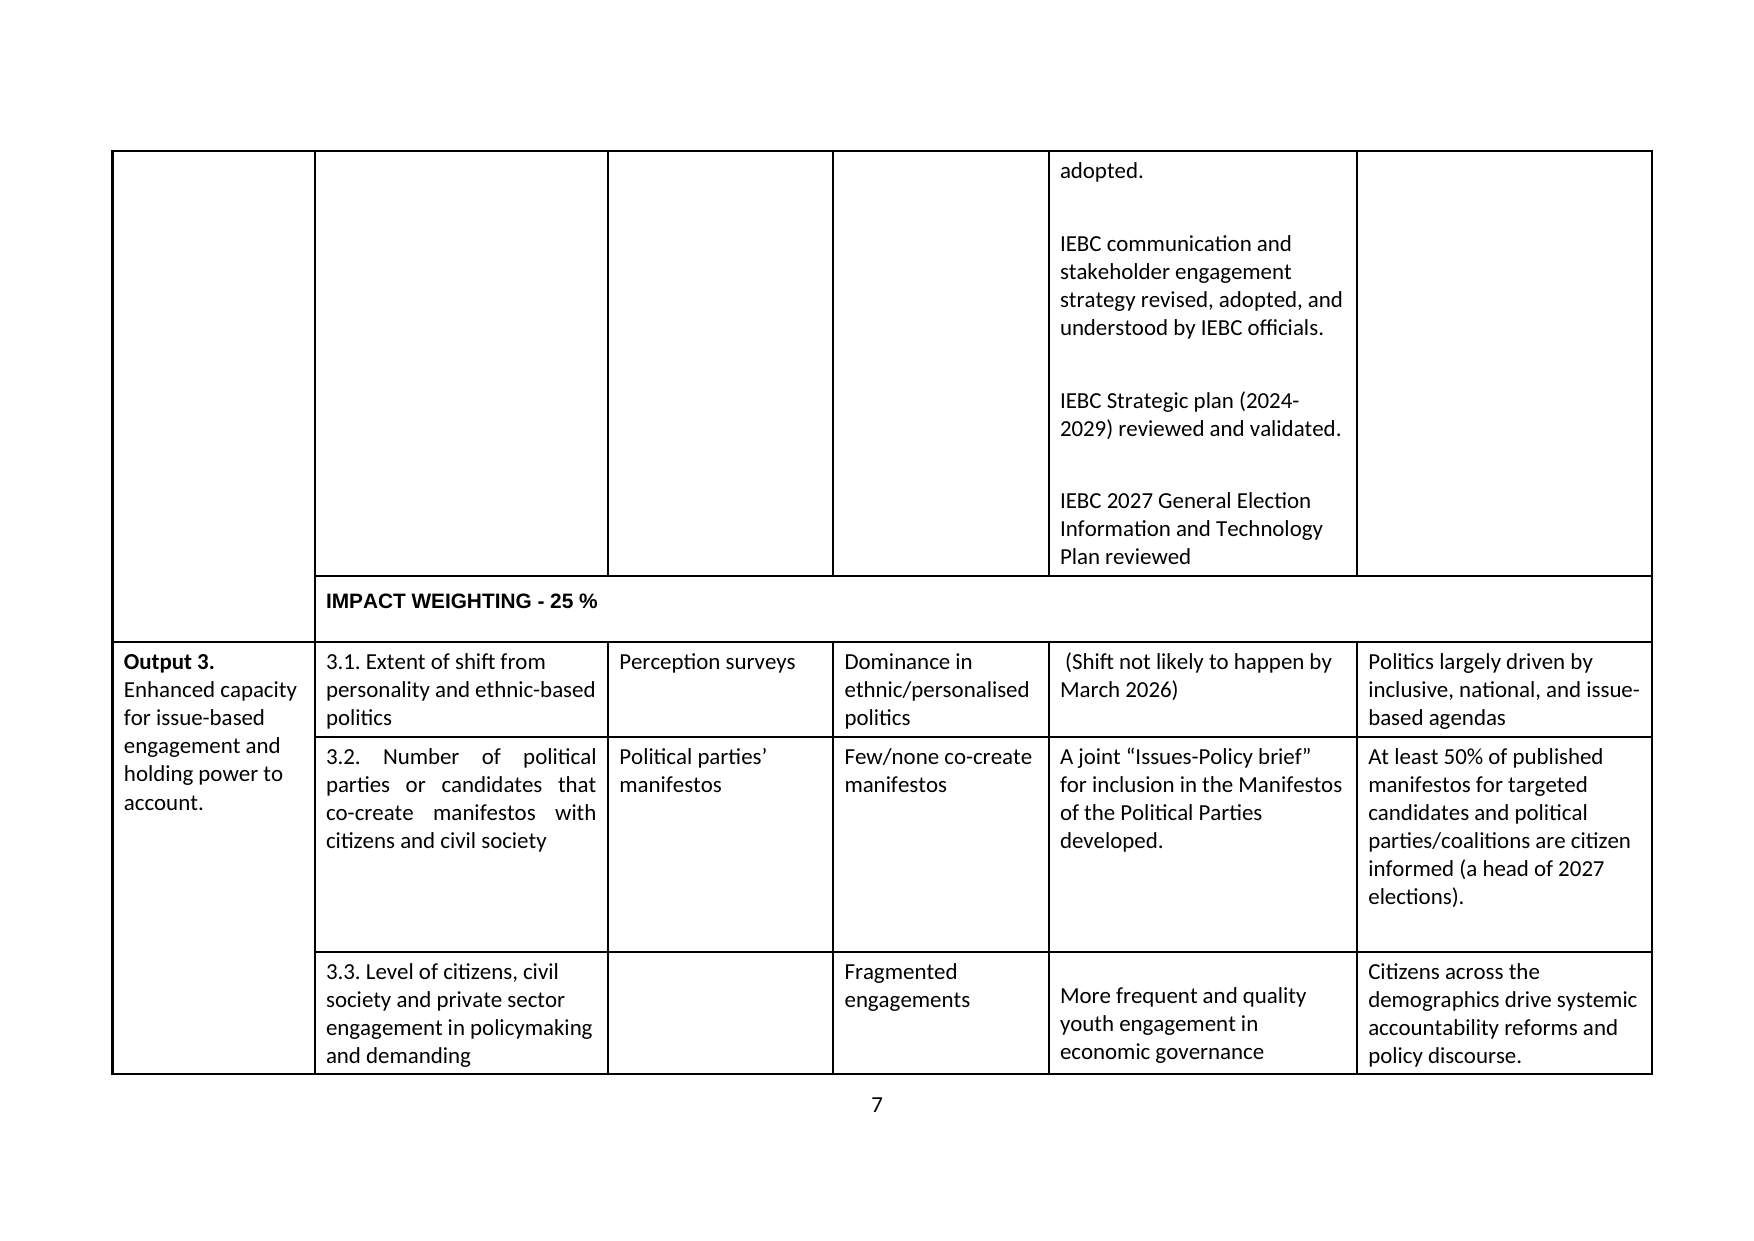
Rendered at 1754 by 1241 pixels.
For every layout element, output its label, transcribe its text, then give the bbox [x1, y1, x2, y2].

table_cell [609, 953, 832, 1073]
table_cell More frequent and quality youth engagement in economic governance [1050, 953, 1356, 1073]
table_cell Few/none co-create manifestos [834, 738, 1048, 951]
table_cell Politics largely driven by inclusive, national, and issue-based agendas [1358, 643, 1651, 736]
table_cell [834, 152, 1048, 575]
table_cell Perception surveys [609, 643, 832, 736]
table_cell At least 50% of published manifestos for targeted candidates and political parties/coalitions are citizen informed (a head of 2027 elections). [1358, 738, 1651, 951]
table_cell IMPACT WEIGHTING - 25 % [316, 577, 1651, 641]
table_cell 3.1. Extent of shift from personality and ethnic-based politics [316, 643, 607, 736]
table_cell [1358, 152, 1651, 575]
table_cell A joint “Issues-Policy brief” for inclusion in the Manifestos of the Political Parties developed. [1050, 738, 1356, 951]
table_cell Output 3. Enhanced capacity for issue-based engagement and holding power to account. [114, 643, 314, 1073]
table_cell Dominance in ethnic/personalised politics [834, 643, 1048, 736]
table_cell [114, 152, 314, 641]
table_cell Fragmented engagements [834, 953, 1048, 1073]
table_cell Citizens across the demographics drive systemic accountability reforms and policy discourse. [1358, 953, 1651, 1073]
table_cell 3.2. Number of political parties or candidates that co-create manifestos with citizens and civil society [316, 738, 607, 951]
table_cell 3.3. Level of citizens, civil society and private sector engagement in policymaking and demanding [316, 953, 607, 1073]
table_cell [316, 152, 607, 575]
table_cell (Shift not likely to happen by March 2026) [1050, 643, 1356, 736]
table_cell adopted. IEBC communication and stakeholder engagement strategy revised, adopted, and understood by IEBC officials. IEBC Strategic plan (2024-2029) reviewed and validated. IEBC 2027 General Election Information and Technology Plan reviewed [1050, 152, 1356, 575]
table_cell Political parties’ manifestos [609, 738, 832, 951]
table_cell [609, 152, 832, 575]
